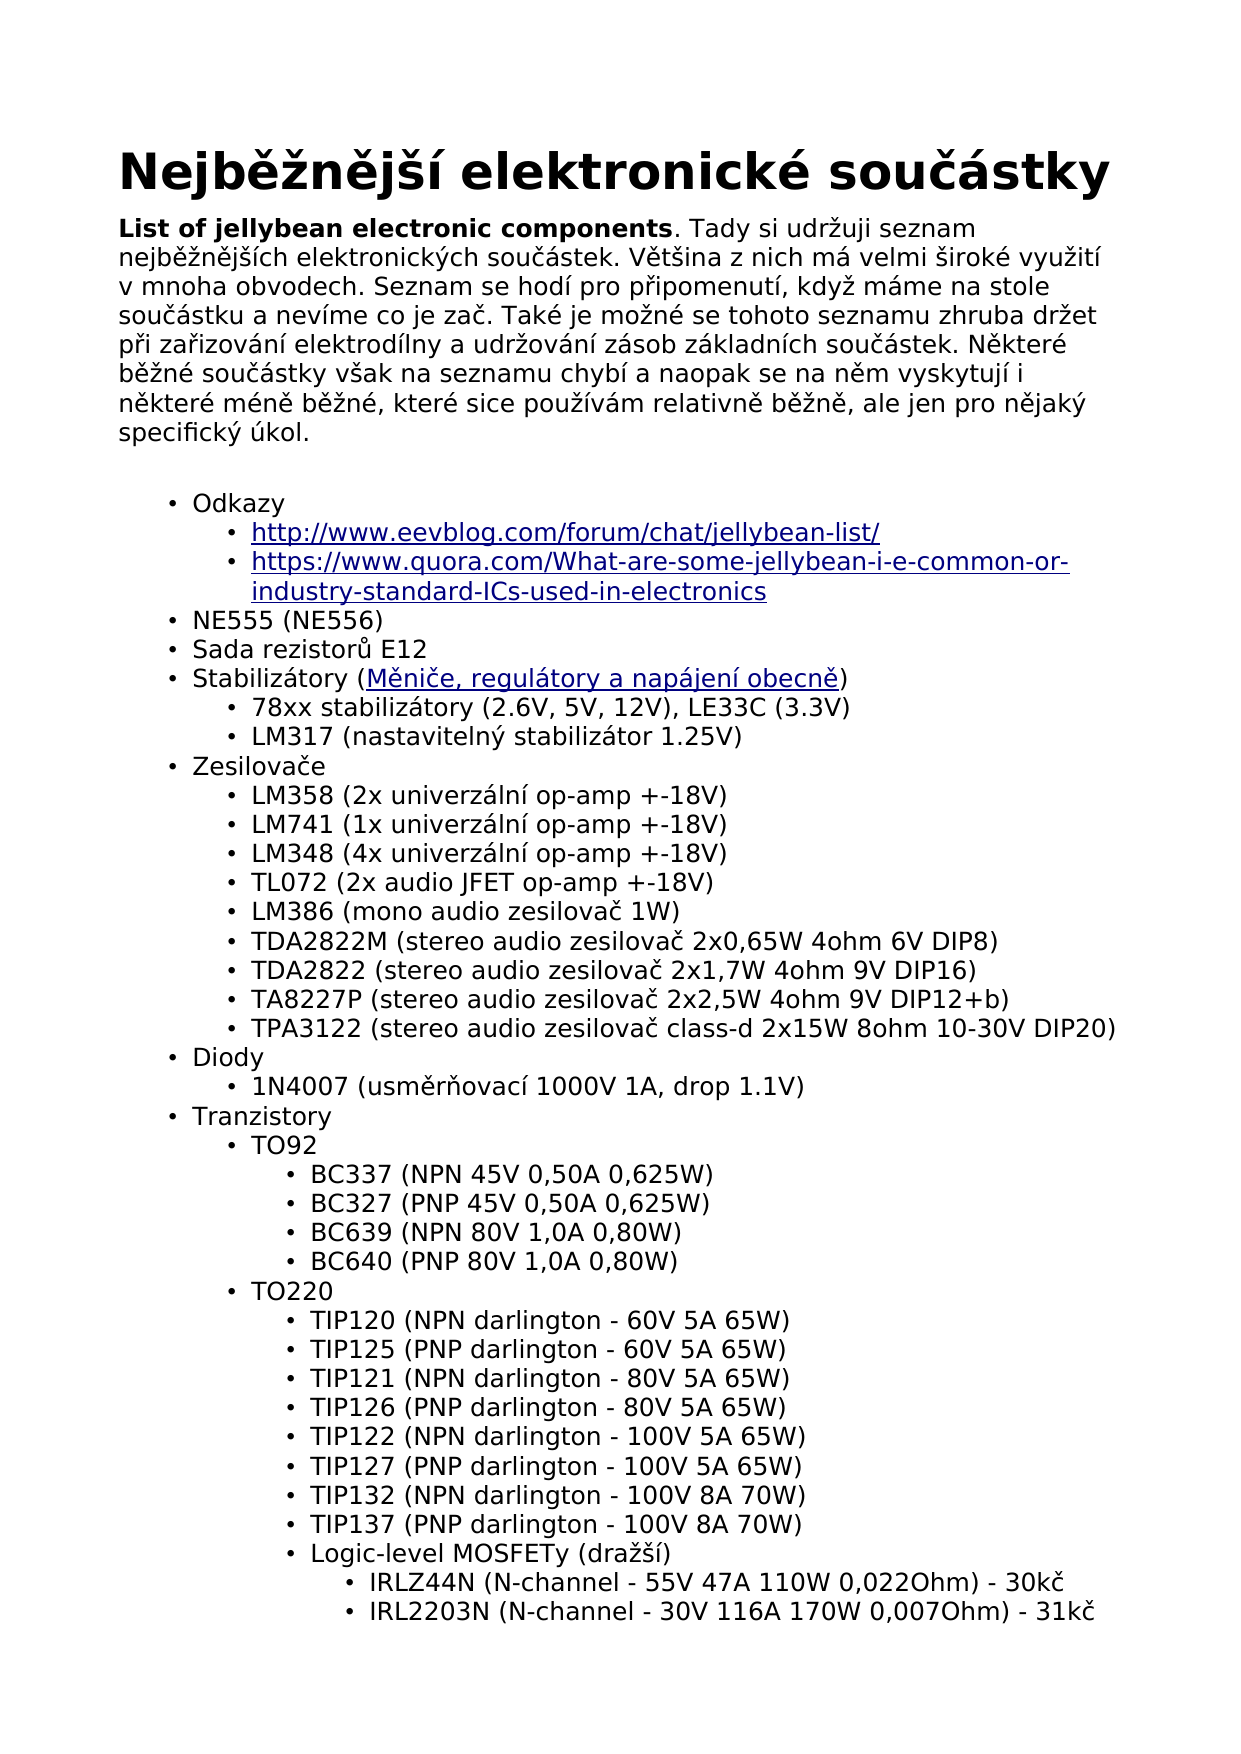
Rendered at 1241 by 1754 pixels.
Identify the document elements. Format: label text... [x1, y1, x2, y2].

list BC337 (NPN 45V 0,50A 0,625W) [295, 1160, 1122, 1189]
list LM741 (1x univerzální op-amp +-18V) [236, 810, 1122, 839]
list Zesilovače [177, 752, 1122, 781]
list Logic-level MOSFETy (dražší) [295, 1539, 1122, 1568]
list BC640 (PNP 80V 1,0A 0,80W) [295, 1247, 1122, 1277]
list Stabilizátory (Měniče, regulátory a napájení obecně) [177, 664, 1122, 693]
list https://www.quora.com/What-are-some-jellybean-i-e-common-or-industry-standard-ICs-used-in-electronics [236, 547, 1122, 606]
list LM386 (mono audio zesilovač 1W) [236, 897, 1122, 927]
list 1N4007 (usměrňovací 1000V 1A, drop 1.1V) [236, 1072, 1122, 1102]
list Diody [177, 1043, 1122, 1072]
list TIP137 (PNP darlington - 100V 8A 70W) [295, 1510, 1122, 1539]
list TO92 [236, 1131, 1122, 1160]
list TL072 (2x audio JFET op-amp +-18V) [236, 868, 1122, 897]
subtitle Nejběžnější elektronické součástky [118, 143, 1122, 201]
list TA8227P (stereo audio zesilovač 2x2,5W 4ohm 9V DIP12+b) [236, 985, 1122, 1014]
list Tranzistory [177, 1102, 1122, 1131]
list TDA2822 (stereo audio zesilovač 2x1,7W 4ohm 9V DIP16) [236, 956, 1122, 985]
list BC639 (NPN 80V 1,0A 0,80W) [295, 1218, 1122, 1247]
list TIP121 (NPN darlington - 80V 5A 65W) [295, 1364, 1122, 1393]
list http://www.eevblog.com/forum/chat/jellybean-list/ [236, 518, 1122, 547]
list TIP122 (NPN darlington - 100V 5A 65W) [295, 1422, 1122, 1452]
list TIP120 (NPN darlington - 60V 5A 65W) [295, 1306, 1122, 1335]
list TIP126 (PNP darlington - 80V 5A 65W) [295, 1393, 1122, 1422]
text List of jellybean electronic components. Tady si udržuji seznam nejběžnějších elektronických součástek. Většina z nich má velmi široké využití v mnoha obvodech. Seznam se hodí pro připomenutí, když máme na stole součástku a nevíme co je zač. Také je možné se tohoto seznamu zhruba držet při zařizování elektrodílny a udržování zásob základních součástek. Některé běžné součástky však na seznamu chybí a naopak se na něm vyskytují i některé méně běžné, které sice používám relativně běžně, ale jen pro nějaký specifický úkol. [118, 214, 1122, 447]
list TIP132 (NPN darlington - 100V 8A 70W) [295, 1481, 1122, 1510]
list TPA3122 (stereo audio zesilovač class-d 2x15W 8ohm 10-30V DIP20) [236, 1014, 1122, 1043]
list LM317 (nastavitelný stabilizátor 1.25V) [236, 722, 1122, 752]
list LM358 (2x univerzální op-amp +-18V) [236, 781, 1122, 810]
list Odkazy [177, 489, 1122, 518]
list IRL2203N (N-channel - 30V 116A 170W 0,007Ohm) - 31kč [354, 1597, 1122, 1627]
list TDA2822M (stereo audio zesilovač 2x0,65W 4ohm 6V DIP8) [236, 927, 1122, 956]
list TIP125 (PNP darlington - 60V 5A 65W) [295, 1335, 1122, 1364]
list TIP127 (PNP darlington - 100V 5A 65W) [295, 1452, 1122, 1481]
list 78xx stabilizátory (2.6V, 5V, 12V), LE33C (3.3V) [236, 693, 1122, 722]
list Sada rezistorů E12 [177, 635, 1122, 664]
list TO220 [236, 1277, 1122, 1306]
list IRLZ44N (N-channel - 55V 47A 110W 0,022Ohm) - 30kč [354, 1568, 1122, 1597]
list NE555 (NE556) [177, 606, 1122, 635]
list LM348 (4x univerzální op-amp +-18V) [236, 839, 1122, 868]
list BC327 (PNP 45V 0,50A 0,625W) [295, 1189, 1122, 1218]
